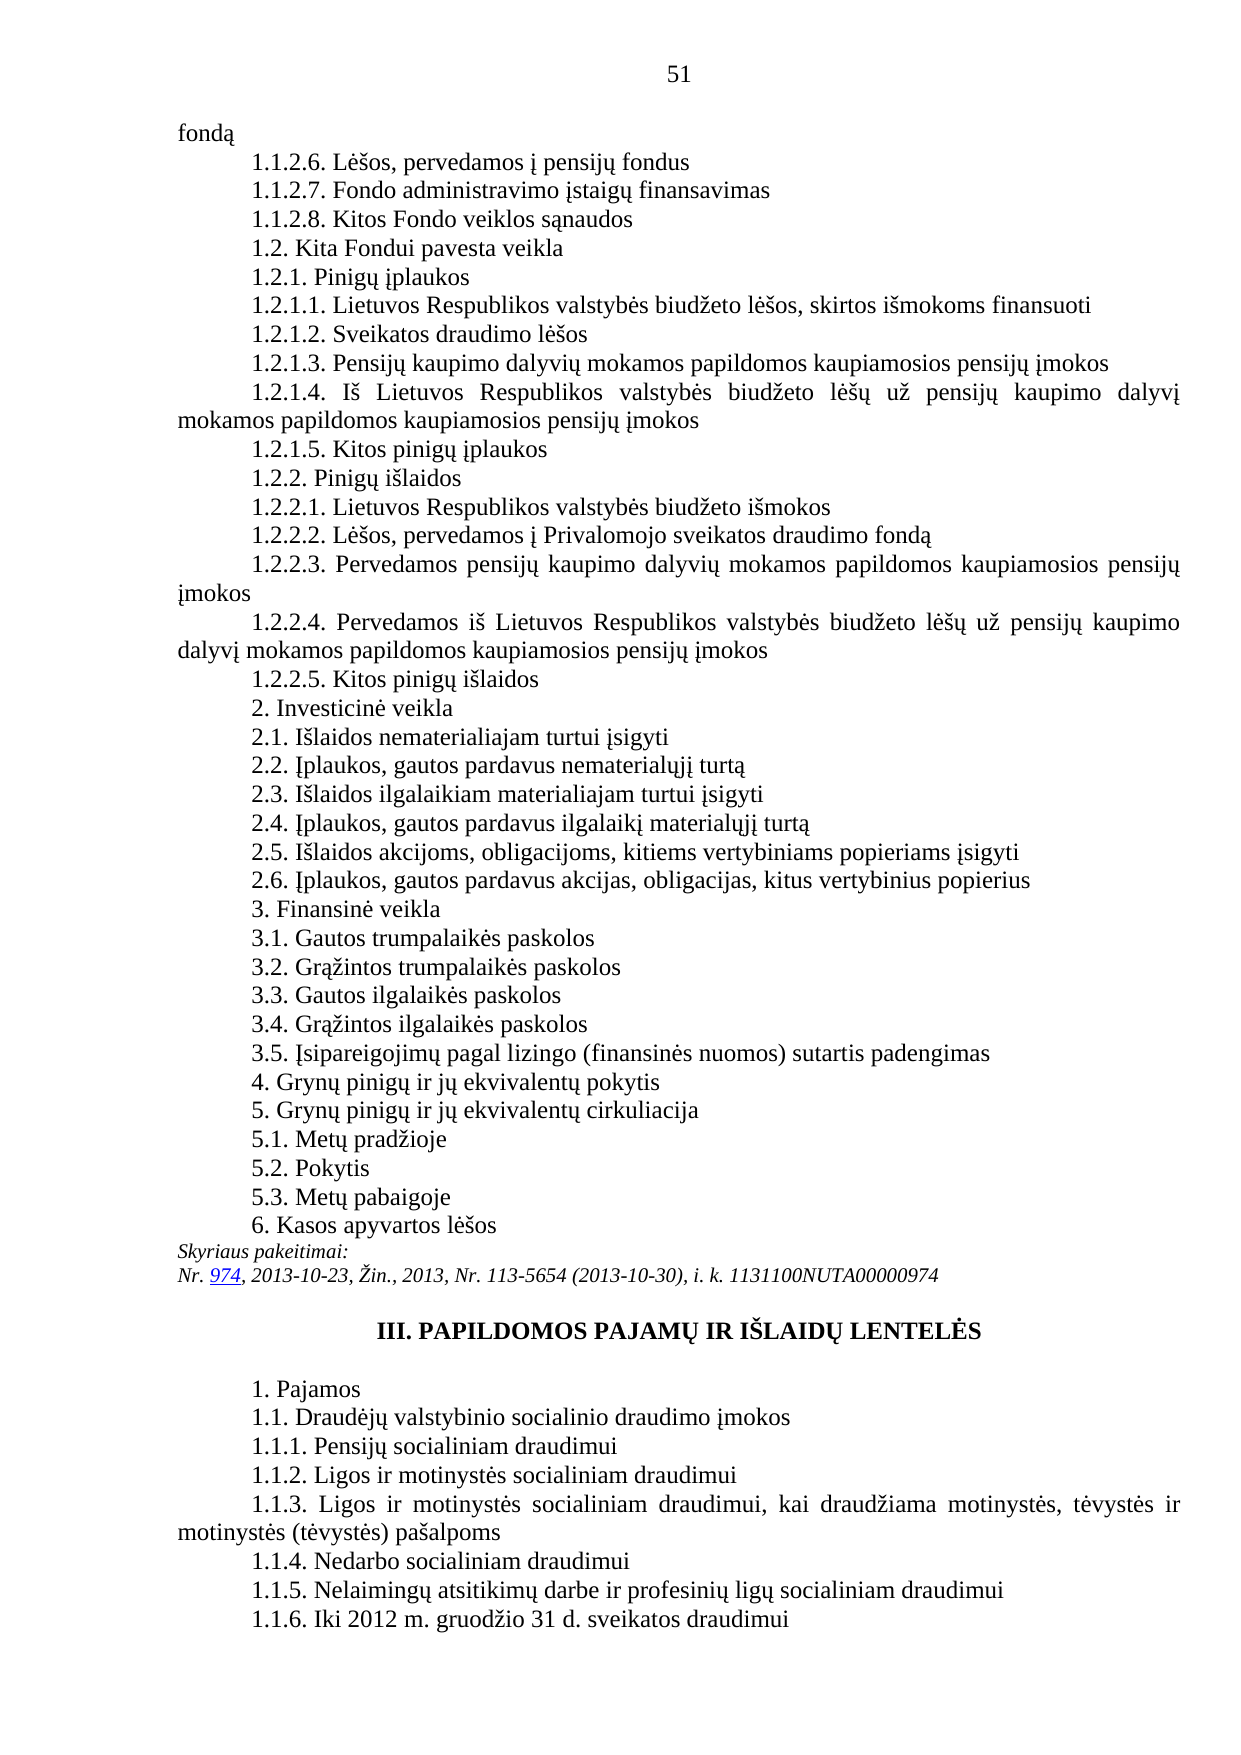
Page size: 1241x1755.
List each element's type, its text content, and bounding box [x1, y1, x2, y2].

text 1.2.1.2. Sveikatos draudimo lėšos [177, 319, 1181, 348]
text 2.1. Išlaidos nematerialiajam turtui įsigyti [177, 722, 1181, 751]
text 1.1.2.8. Kitos Fondo veiklos sąnaudos [177, 204, 1181, 233]
text 6. Kasos apyvartos lėšos [177, 1211, 1181, 1239]
text 1.2.1.1. Lietuvos Respublikos valstybės biudžeto lėšos, skirtos išmokoms finansuoti [177, 291, 1181, 319]
text 1.2.1.4. Iš Lietuvos Respublikos valstybės biudžeto lėšų už pensijų kaupimo dalyvį mokamos papildomos kaupiamosios pensijų įmokos [177, 377, 1181, 434]
text 1.2.2.1. Lietuvos Respublikos valstybės biudžeto išmokos [177, 492, 1181, 521]
text Nr. 974, 2013-10-23, Žin., 2013, Nr. 113-5654 (2013-10-30), i. k. 1131100NUTA00000974 [177, 1263, 1181, 1287]
text 1. Pajamos [177, 1374, 1181, 1402]
text 1.2.2. Pinigų išlaidos [177, 463, 1181, 492]
text 3. Finansinė veikla [177, 894, 1181, 923]
text 1.1. Draudėjų valstybinio socialinio draudimo įmokos [177, 1402, 1181, 1431]
text 5. Grynų pinigų ir jų ekvivalentų cirkuliacija [177, 1096, 1181, 1124]
text 1.2.2.5. Kitos pinigų išlaidos [177, 664, 1181, 693]
text 4. Grynų pinigų ir jų ekvivalentų pokytis [177, 1067, 1181, 1096]
text 2. Investicinė veikla [177, 693, 1181, 722]
text 1.2.1. Pinigų įplaukos [177, 262, 1181, 291]
text 3.2. Grąžintos trumpalaikės paskolos [177, 952, 1181, 981]
text 1.1.4. Nedarbo socialiniam draudimui [177, 1546, 1181, 1575]
text 2.6. Įplaukos, gautos pardavus akcijas, obligacijas, kitus vertybinius popierius [177, 866, 1181, 894]
text 1.1.1. Pensijų socialiniam draudimui [177, 1431, 1181, 1460]
text 1.2. Kita Fondui pavesta veikla [177, 233, 1181, 262]
text 1.1.5. Nelaimingų atsitikimų darbe ir profesinių ligų socialiniam draudimui [177, 1575, 1181, 1604]
text 1.1.6. Iki 2012 m. gruodžio 31 d. sveikatos draudimui [177, 1604, 1181, 1632]
text 1.1.2. Ligos ir motinystės socialiniam draudimui [177, 1460, 1181, 1489]
text 1.1.2.6. Lėšos, pervedamos į pensijų fondus [177, 147, 1181, 176]
text 1.1.3. Ligos ir motinystės socialiniam draudimui, kai draudžiama motinystės, tėvystės ir motinystės (tėvystės) pašalpoms [177, 1489, 1181, 1546]
text Skyriaus pakeitimai: [177, 1239, 1181, 1263]
text 3.4. Grąžintos ilgalaikės paskolos [177, 1009, 1181, 1038]
text 1.1.2.7. Fondo administravimo įstaigų finansavimas [177, 176, 1181, 204]
text 1.2.1.3. Pensijų kaupimo dalyvių mokamos papildomos kaupiamosios pensijų įmokos [177, 348, 1181, 377]
text 1.2.1.5. Kitos pinigų įplaukos [177, 434, 1181, 463]
text 3.3. Gautos ilgalaikės paskolos [177, 981, 1181, 1009]
text 3.1. Gautos trumpalaikės paskolos [177, 923, 1181, 952]
text 2.2. Įplaukos, gautos pardavus nematerialųjį turtą [177, 751, 1181, 779]
text 5.1. Metų pradžioje [177, 1124, 1181, 1153]
text 1.2.2.4. Pervedamos iš Lietuvos Respublikos valstybės biudžeto lėšų už pensijų kaupimo dalyvį mokamos papildomos kaupiamosios pensijų įmokos [177, 607, 1181, 664]
text 3.5. Įsipareigojimų pagal lizingo (finansinės nuomos) sutartis padengimas [177, 1038, 1181, 1067]
text 2.3. Išlaidos ilgalaikiam materialiajam turtui įsigyti [177, 779, 1181, 808]
text III. PAPILDOMOS PAJAMŲ IR IŠLAIDŲ LENTELĖS [177, 1316, 1181, 1345]
text fondą [177, 118, 1181, 147]
text 1.2.2.3. Pervedamos pensijų kaupimo dalyvių mokamos papildomos kaupiamosios pensijų įmokos [177, 549, 1181, 607]
text 5.3. Metų pabaigoje [177, 1182, 1181, 1211]
text 2.5. Išlaidos akcijoms, obligacijoms, kitiems vertybiniams popieriams įsigyti [177, 837, 1181, 866]
text 1.2.2.2. Lėšos, pervedamos į Privalomojo sveikatos draudimo fondą [177, 521, 1181, 549]
text 2.4. Įplaukos, gautos pardavus ilgalaikį materialųjį turtą [177, 808, 1181, 837]
text 5.2. Pokytis [177, 1153, 1181, 1182]
